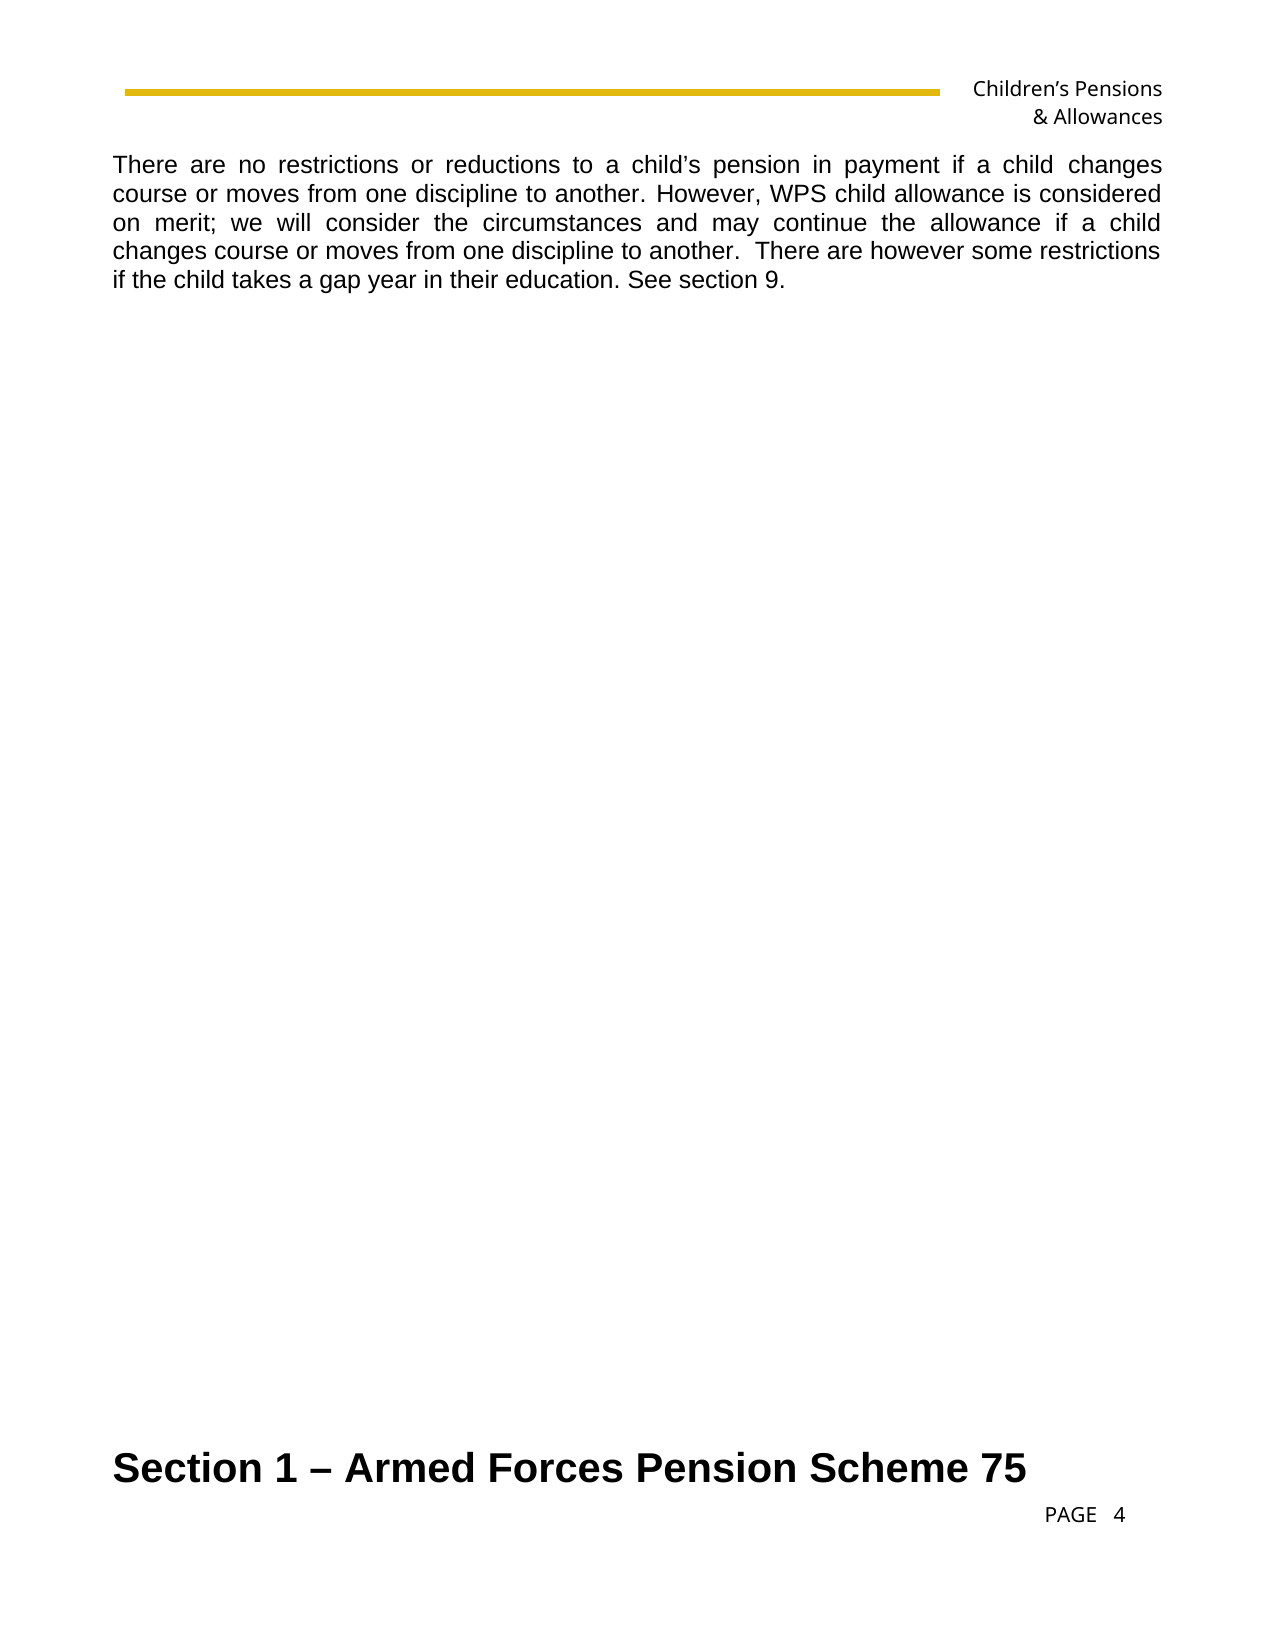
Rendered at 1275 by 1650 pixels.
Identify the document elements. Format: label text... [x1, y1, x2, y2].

text Section 1 – Armed Forces Pension Scheme 75 [112, 1444, 1162, 1492]
text There are no restrictions or reductions to a child’s pension in payment if a child changes course or moves from one discipline to another. However, WPS child allowance is considered on merit; we will consider the circumstances and may continue the allowance if a child changes course or moves from one discipline to another. There are however some restrictions if the child takes a gap year in their education. See section 9. [112, 150, 1162, 294]
